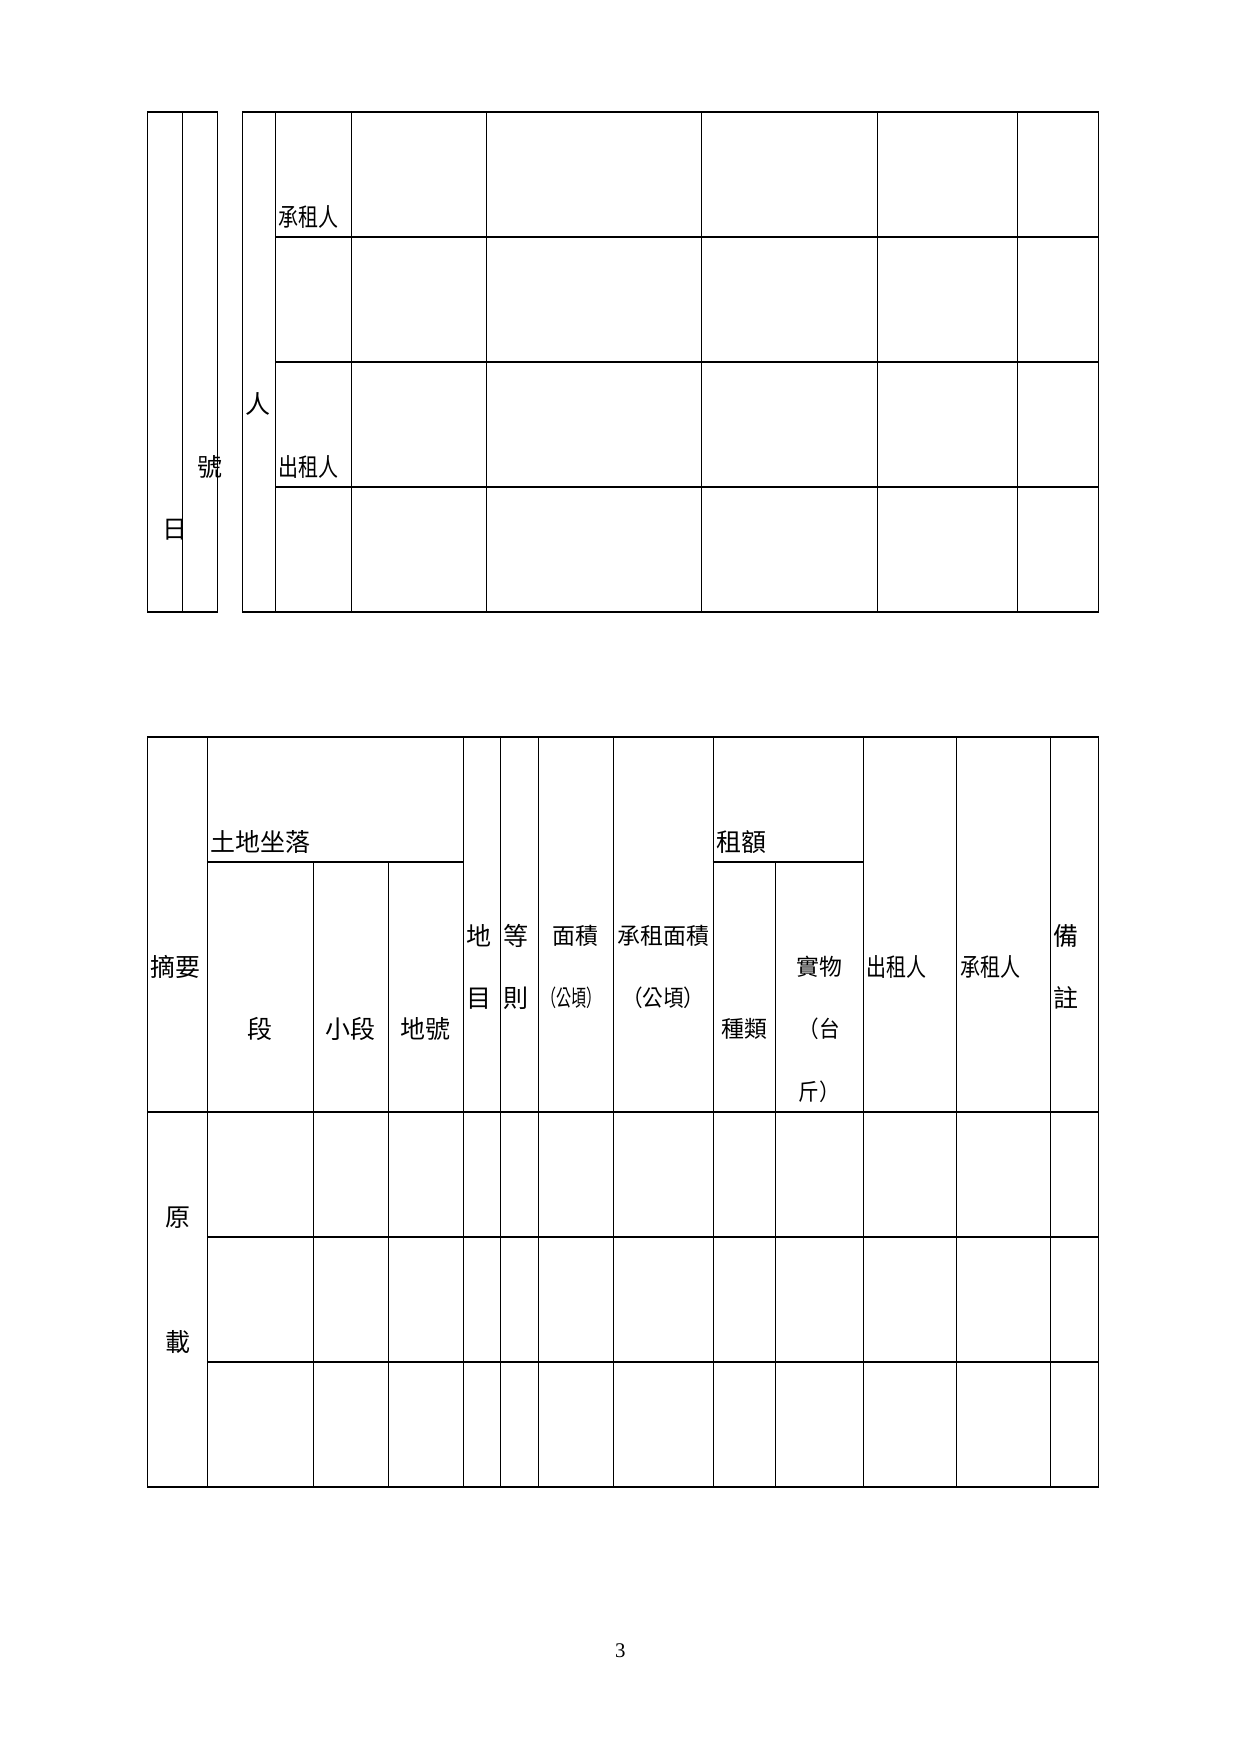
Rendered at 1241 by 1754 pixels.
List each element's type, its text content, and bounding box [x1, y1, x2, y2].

table_cell [352, 113, 486, 236]
table_cell [352, 488, 486, 611]
table_cell [702, 363, 877, 486]
table_cell [957, 1363, 1050, 1486]
table_cell [389, 1238, 463, 1361]
table_cell [487, 363, 701, 486]
table_cell [1018, 238, 1098, 361]
table_cell 種類 [714, 863, 775, 1111]
table_cell [501, 1363, 538, 1486]
table_header 租額 [714, 738, 863, 861]
table_cell [218, 111, 242, 236]
table_cell [314, 1113, 388, 1236]
table_cell 出租人 [276, 363, 351, 486]
table_cell [957, 1113, 1050, 1236]
table_cell [1018, 363, 1098, 486]
table_header 面積 （公頃） [539, 738, 613, 1111]
table_cell [878, 238, 1017, 361]
table_header 摘要 [148, 738, 207, 1111]
table_cell [702, 113, 877, 236]
table_cell [389, 1113, 463, 1236]
table_cell [614, 1113, 713, 1236]
table_cell [208, 1363, 313, 1486]
table_cell [1051, 1238, 1098, 1361]
table_cell [539, 1363, 613, 1486]
table_cell [702, 238, 877, 361]
table_cell [1018, 488, 1098, 611]
table_cell [776, 1238, 863, 1361]
table_cell [614, 1238, 713, 1361]
table_cell [218, 236, 242, 361]
table_cell [539, 1238, 613, 1361]
table_cell 原 載 [148, 1113, 207, 1486]
table_cell [864, 1363, 956, 1486]
table_cell [878, 488, 1017, 611]
table_cell [1051, 1363, 1098, 1486]
table_cell [208, 1113, 313, 1236]
table_cell [314, 1363, 388, 1486]
table_header 土地坐落 [208, 738, 463, 861]
table_cell 年 月 日 時 [148, 113, 182, 611]
table_cell [714, 1113, 775, 1236]
table_cell [276, 238, 351, 361]
table_cell 地號 [389, 863, 463, 1111]
table_cell [714, 1363, 775, 1486]
table_cell [614, 1363, 713, 1486]
table_cell [539, 1113, 613, 1236]
table_cell 小段 [314, 863, 388, 1111]
table_cell [352, 238, 486, 361]
table_cell [314, 1238, 388, 1361]
table_cell [878, 363, 1017, 486]
table_cell 字第 號 [183, 113, 217, 611]
table_cell [864, 1113, 956, 1236]
table_cell [501, 1113, 538, 1236]
table_cell [487, 238, 701, 361]
table_cell [776, 1363, 863, 1486]
table_cell [487, 488, 701, 611]
table_cell [464, 1238, 500, 1361]
table_cell [218, 486, 242, 611]
table_cell 人 [243, 113, 275, 611]
table_header 地目 [464, 738, 500, 1111]
table_header 備註 [1051, 738, 1098, 1111]
table_cell 承租人 [276, 113, 351, 236]
table_cell [776, 1113, 863, 1236]
table_cell [464, 1113, 500, 1236]
table_cell [464, 1363, 500, 1486]
table_cell [208, 1238, 313, 1361]
table_header 等則 [501, 738, 538, 1111]
table_cell [864, 1238, 956, 1361]
table_cell 實物 （台斤） [776, 863, 863, 1111]
table_cell [1018, 113, 1098, 236]
table_cell [389, 1363, 463, 1486]
table_header 出租人 [864, 738, 956, 1111]
table_cell [501, 1238, 538, 1361]
table_cell [714, 1238, 775, 1361]
table_cell [1051, 1113, 1098, 1236]
table_cell 段 [208, 863, 313, 1111]
table_cell [276, 488, 351, 611]
table_header 承租人 [957, 738, 1050, 1111]
table_header 承租面積 （公頃） [614, 738, 713, 1111]
table_cell [957, 1238, 1050, 1361]
table_cell [487, 113, 701, 236]
table_cell [878, 113, 1017, 236]
table_cell [218, 361, 242, 486]
table_cell [702, 488, 877, 611]
table_cell [352, 363, 486, 486]
